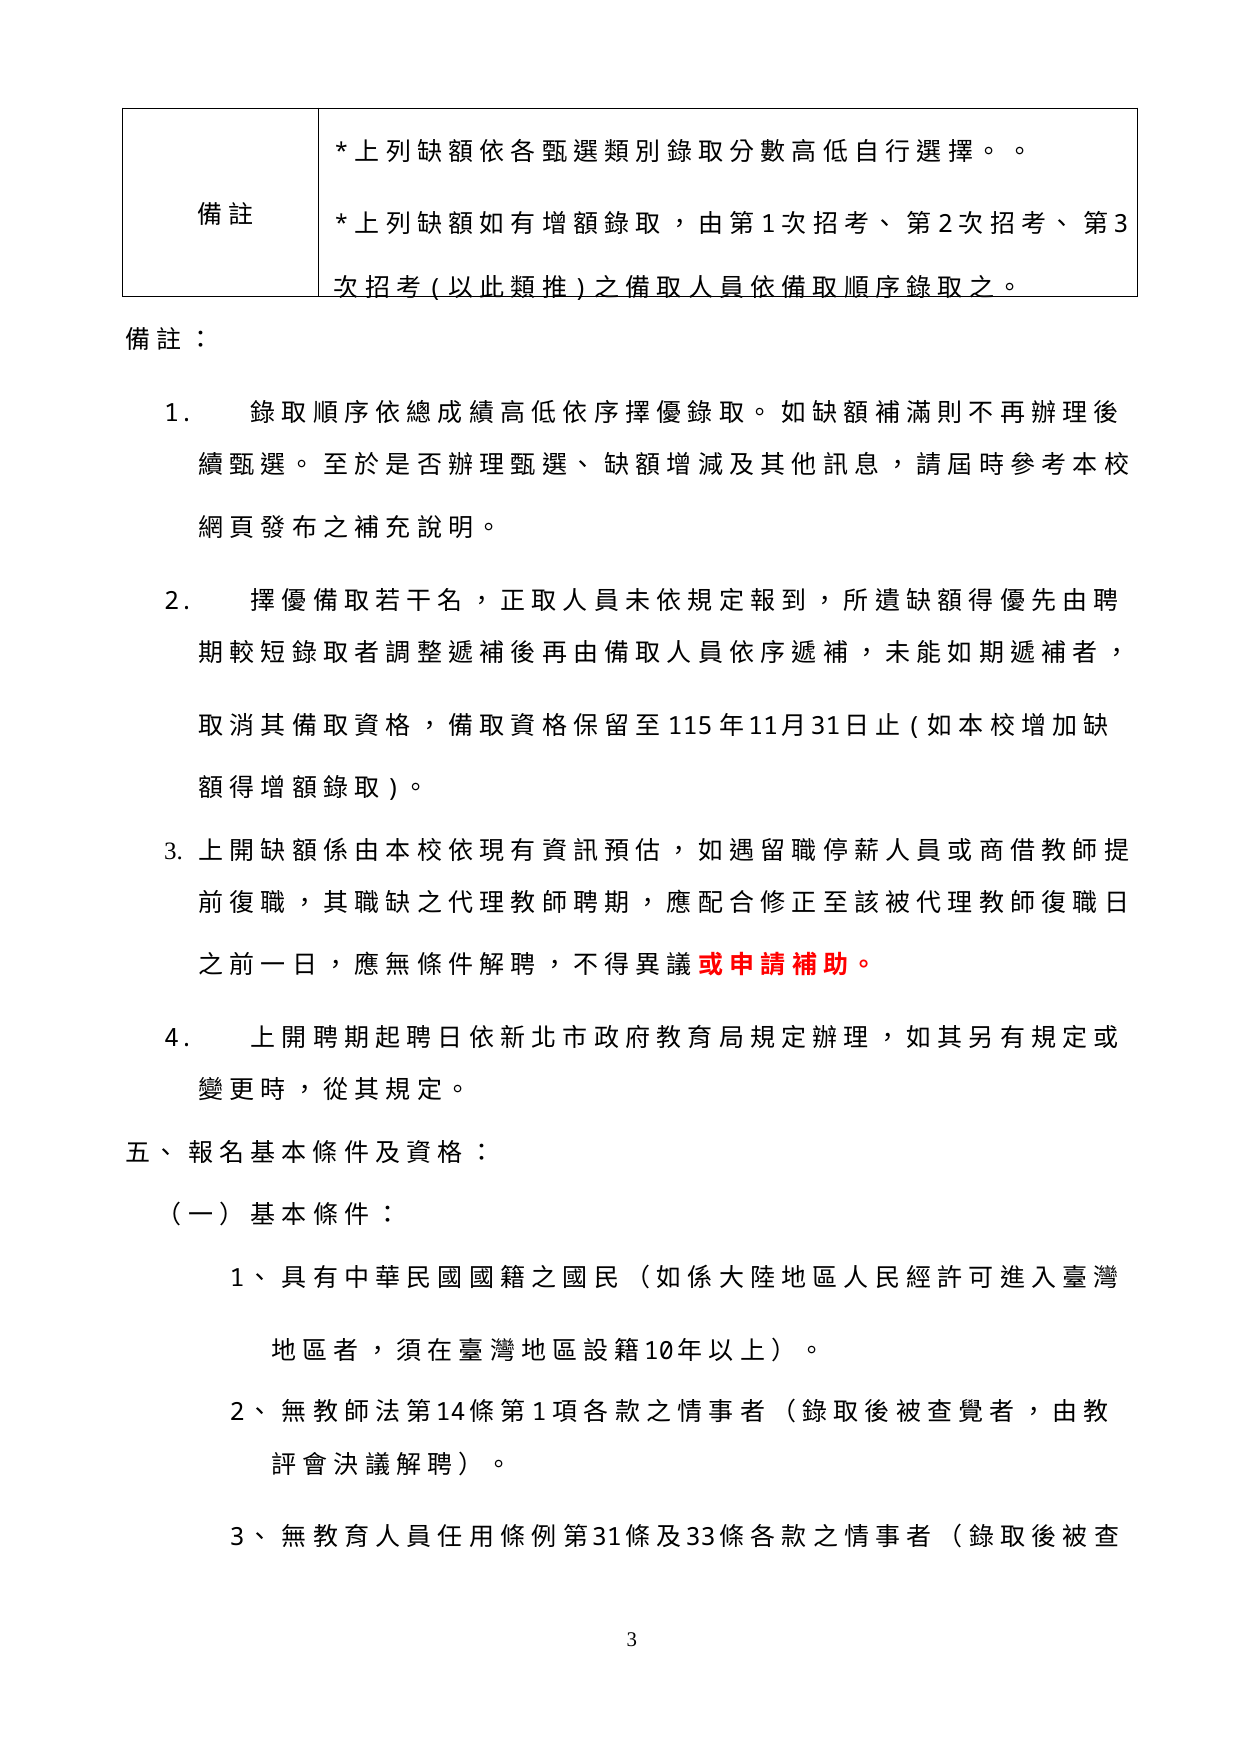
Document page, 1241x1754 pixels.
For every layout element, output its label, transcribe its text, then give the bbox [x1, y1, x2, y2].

text （一）基本條件： [122, 1171, 1133, 1234]
list 擇優備取若干名，正取人員未依規定報到，所遺缺額得優先由聘期較短錄取者調整遞補後再由備取人員依序遞補，未能如期遞補者，取消其備取資格，備取資格保留至115年11月31日止(如本校增加缺額得增額錄取)。 [163, 546, 1133, 796]
text 3、無教育人員任用條例第31條及33條各款之情事者（錄取後被查 [222, 1484, 1133, 1546]
list 上開缺額係由本校依現有資訊預估，如遇留職停薪人員或商借教師提前復職，其職缺之代理教師聘期，應配合修正至該被代理教師復職日之前一日，應無條件解聘，不得異議或申請補助。 [163, 796, 1133, 984]
table_cell *上列缺額依各甄選類別錄取分數高低自行選擇。。 *上列缺額如有增額錄取，由第1次招考、第2次招考、第3次招考(以此類推)之備取人員依備取順序錄取之。 [319, 109, 1137, 296]
text 備註： [122, 297, 1133, 359]
list 錄取順序依總成績高低依序擇優錄取。如缺額補滿則不再辦理後續甄選。至於是否辦理甄選、缺額增減及其他訊息，請屆時參考本校網頁發布之補充說明。 [163, 359, 1133, 546]
list 上開聘期起聘日依新北市政府教育局規定辦理，如其另有規定或變更時，從其規定。 [163, 984, 1133, 1109]
text 2、無教師法第14條第1項各款之情事者（錄取後被查覺者，由教評會決議解聘）。 [222, 1359, 1133, 1484]
text 五、報名基本條件及資格： [122, 1109, 1133, 1171]
text 1、具有中華民國國籍之國民（如係大陸地區人民經許可進入臺灣地區者，須在臺灣地區設籍10年以上）。 [222, 1234, 1133, 1359]
table_cell 備註 [123, 109, 318, 296]
